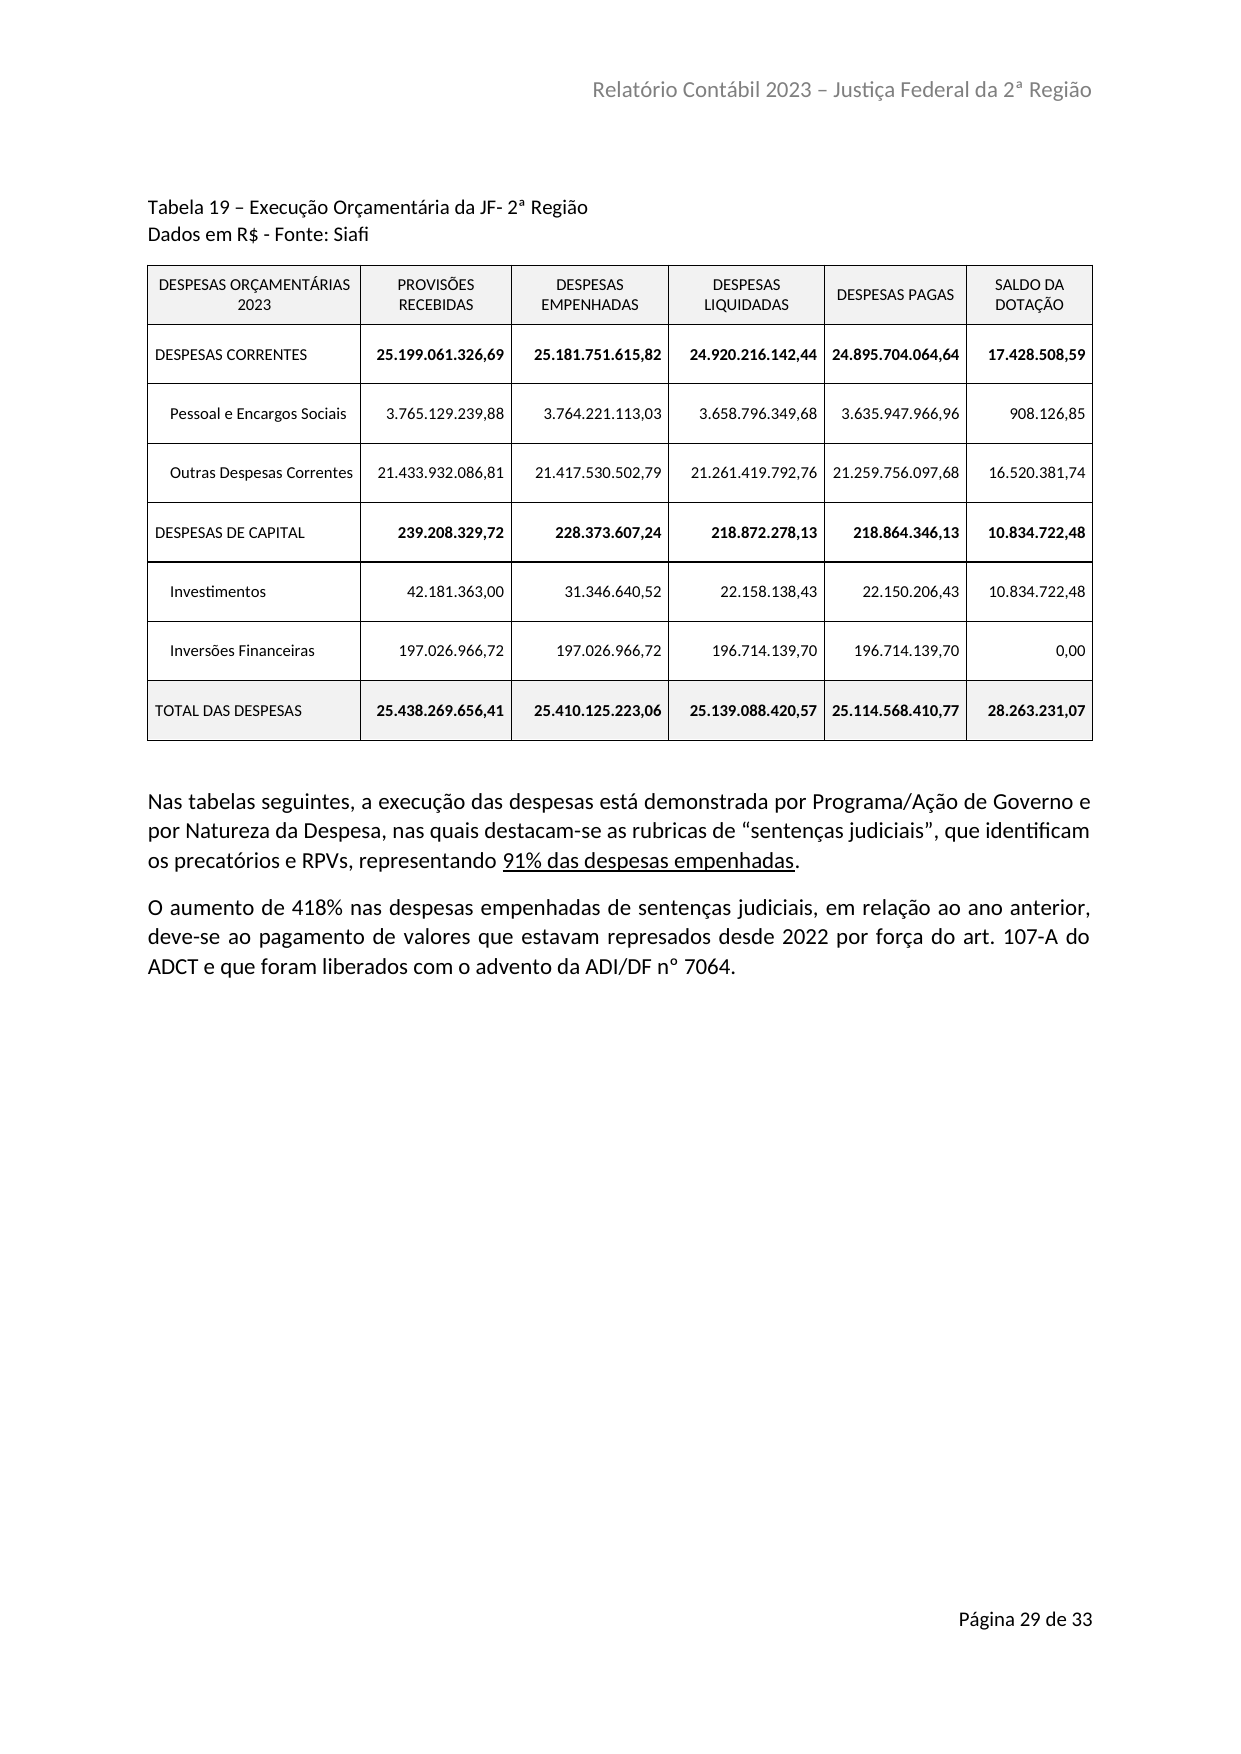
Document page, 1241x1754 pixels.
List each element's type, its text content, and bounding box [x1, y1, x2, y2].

table_cell 3.635.947.966,96 [825, 384, 966, 443]
table_cell 218.864.346,13 [825, 503, 966, 561]
text Tabela 19 – Execução Orçamentária da JF- 2ª Região [148, 194, 1092, 219]
table_cell 10.834.722,48 [967, 563, 1092, 621]
table_cell DESPESAS DE CAPITAL [148, 503, 360, 561]
table_cell Outras Despesas Correntes [148, 444, 360, 502]
table_header DESPESAS EMPENHADAS [512, 266, 668, 324]
table_cell 218.872.278,13 [669, 503, 824, 561]
table_cell 25.139.088.420,57 [669, 681, 824, 739]
table_cell Pessoal e Encargos Sociais [148, 384, 360, 443]
table_cell 3.764.221.113,03 [512, 384, 668, 443]
table_cell 197.026.966,72 [512, 622, 668, 680]
table_cell Inversões Financeiras [148, 622, 360, 680]
table_cell 25.181.751.615,82 [512, 325, 668, 383]
table_cell 16.520.381,74 [967, 444, 1092, 502]
text Nas tabelas seguintes, a execução das despesas está demonstrada por Programa/Ação de Governo e por Natureza da Despesa, nas quais destacam-se as rubricas de “sentenças judiciais”, que identificam os precatórios e RPVs, representando 91% das despesas empenhadas. [148, 787, 1092, 874]
table_cell 31.346.640,52 [512, 563, 668, 621]
table_cell TOTAL DAS DESPESAS [148, 681, 360, 739]
table_cell 25.114.568.410,77 [825, 681, 966, 739]
table_cell 42.181.363,00 [361, 563, 511, 621]
table_cell 28.263.231,07 [967, 681, 1092, 739]
table_cell 24.895.704.064,64 [825, 325, 966, 383]
table_cell 196.714.139,70 [825, 622, 966, 680]
table_cell 21.417.530.502,79 [512, 444, 668, 502]
table_cell 22.150.206,43 [825, 563, 966, 621]
table_header DESPESAS PAGAS [825, 266, 966, 324]
table_cell 17.428.508,59 [967, 325, 1092, 383]
table_cell 196.714.139,70 [669, 622, 824, 680]
table_header DESPESAS ORÇAMENTÁRIAS 2023 [148, 266, 360, 324]
table_cell 21.259.756.097,68 [825, 444, 966, 502]
table_cell 25.199.061.326,69 [361, 325, 511, 383]
table_cell 21.261.419.792,76 [669, 444, 824, 502]
table_cell 10.834.722,48 [967, 503, 1092, 561]
table_cell 24.920.216.142,44 [669, 325, 824, 383]
table_cell 25.438.269.656,41 [361, 681, 511, 739]
table_cell DESPESAS CORRENTES [148, 325, 360, 383]
table_cell 25.410.125.223,06 [512, 681, 668, 739]
table_cell 197.026.966,72 [361, 622, 511, 680]
table_cell 239.208.329,72 [361, 503, 511, 561]
table_cell 228.373.607,24 [512, 503, 668, 561]
table_cell 3.765.129.239,88 [361, 384, 511, 443]
table_header PROVISÕES RECEBIDAS [361, 266, 511, 324]
table_header DESPESAS LIQUIDADAS [669, 266, 824, 324]
text O aumento de 418% nas despesas empenhadas de sentenças judiciais, em relação ao ano anterior, deve-se ao pagamento de valores que estavam represados desde 2022 por força do art. 107-A do ADCT e que foram liberados com o advento da ADI/DF nº 7064. [148, 893, 1092, 980]
table_cell 0,00 [967, 622, 1092, 680]
text Dados em R$ - Fonte: Siafi [148, 221, 1092, 246]
table_cell 22.158.138,43 [669, 563, 824, 621]
table_header SALDO DA DOTAÇÃO [967, 266, 1092, 324]
table_cell 21.433.932.086,81 [361, 444, 511, 502]
table_cell 3.658.796.349,68 [669, 384, 824, 443]
table_cell Investimentos [148, 563, 360, 621]
table_cell 908.126,85 [967, 384, 1092, 443]
